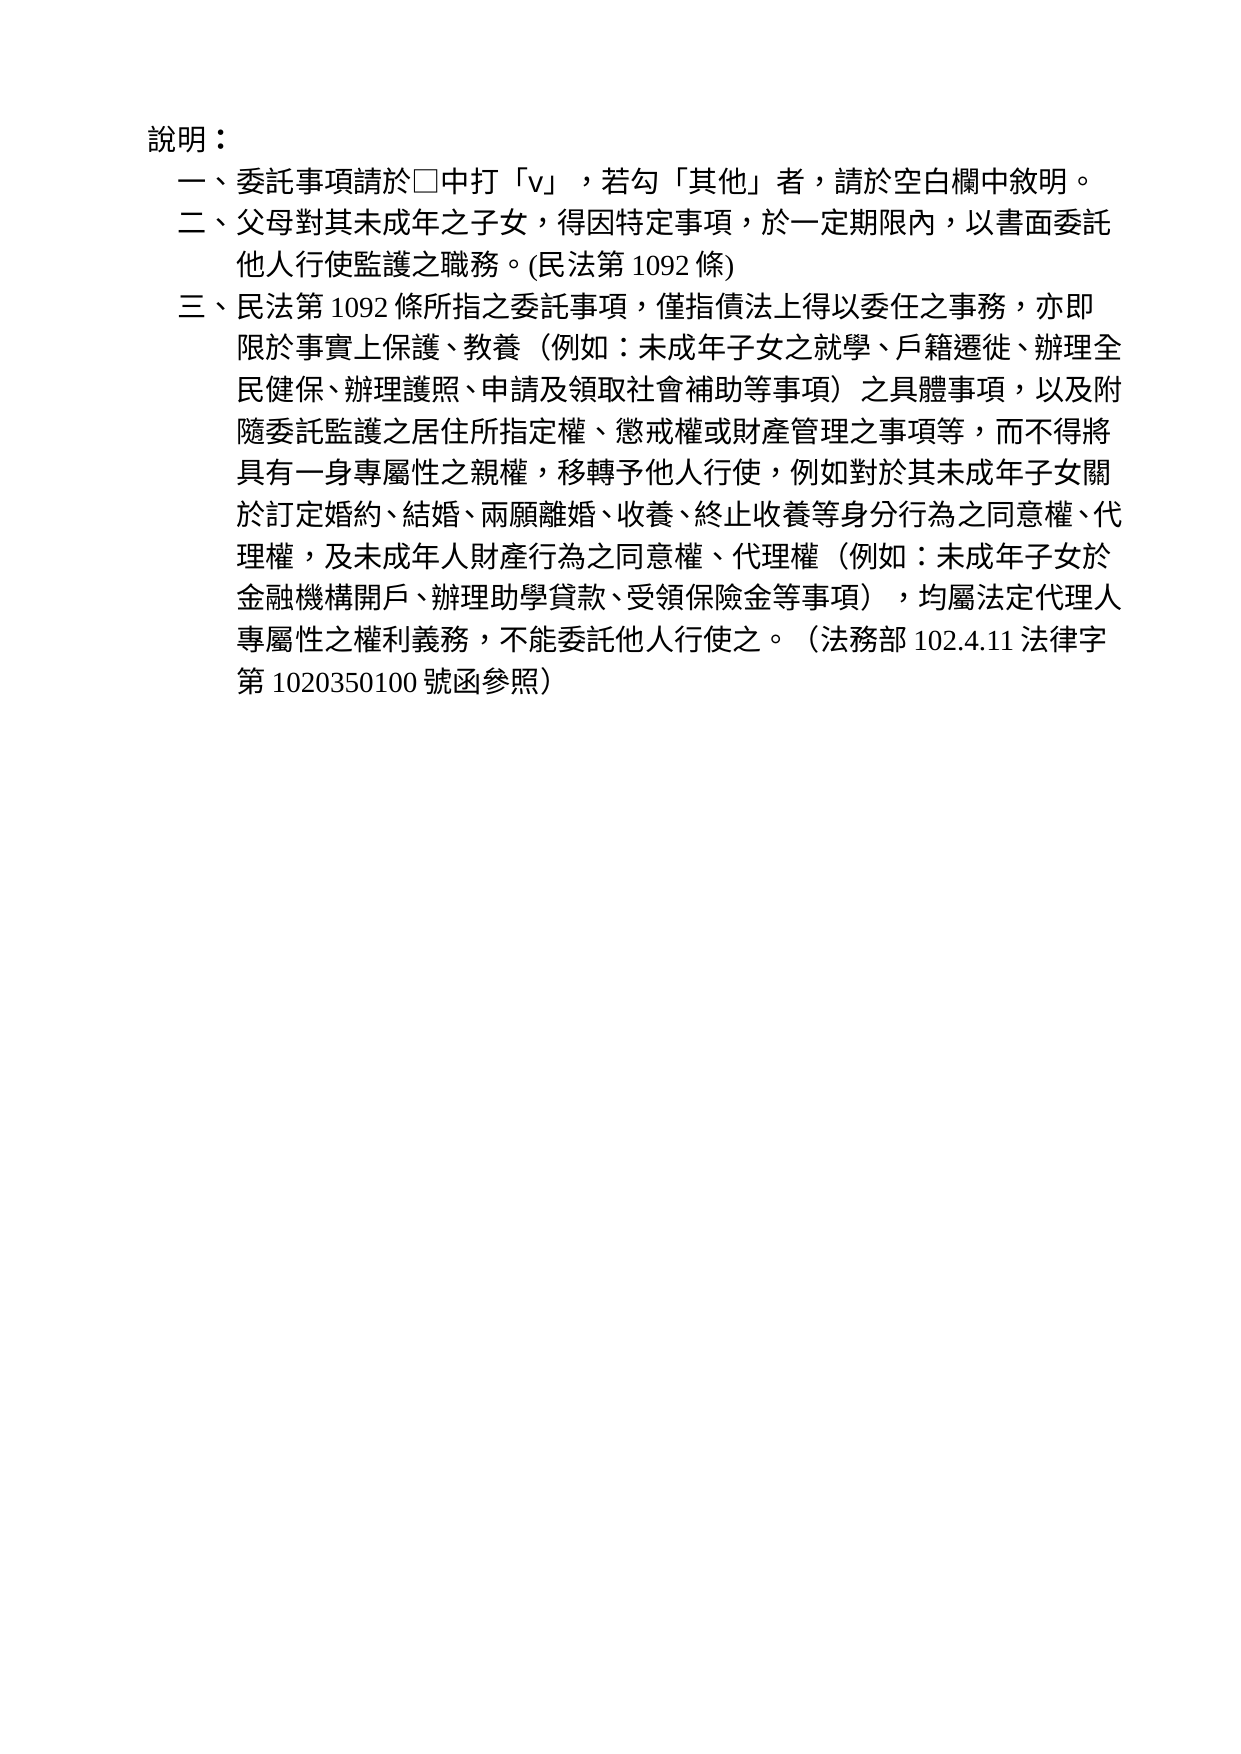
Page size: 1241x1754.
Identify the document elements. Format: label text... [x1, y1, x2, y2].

list 父母對其未成年之子女，得因特定事項，於一定期限內，以書面委託他人行使監護之職務。(民法第1092條) [177, 200, 1122, 284]
text 說明： [148, 117, 1122, 159]
list 委託事項請於□中打「v」，若勾「其他」者，請於空白欄中敘明。 [177, 159, 1122, 200]
list 民法第1092條所指之委託事項，僅指債法上得以委任之事務，亦即限於事實上保護、教養（例如：未成年子女之就學、戶籍遷徙、辦理全民健保、辦理護照、申請及領取社會補助等事項）之具體事項，以及附隨委託監護之居住所指定權、懲戒權或財產管理之事項等，而不得將具有一身專屬性之親權，移轉予他人行使，例如對於其未成年子女關於訂定婚約、結婚、兩願離婚、收養、終止收養等身分行為之同意權、代理權，及未成年人財產行為之同意權、代理權（例如：未成年子女於金融機構開戶、辦理助學貸款、受領保險金等事項），均屬法定代理人專屬性之權利義務，不能委託他人行使之。（法務部102.4.11法律字第1020350100號函參照） [177, 284, 1122, 700]
